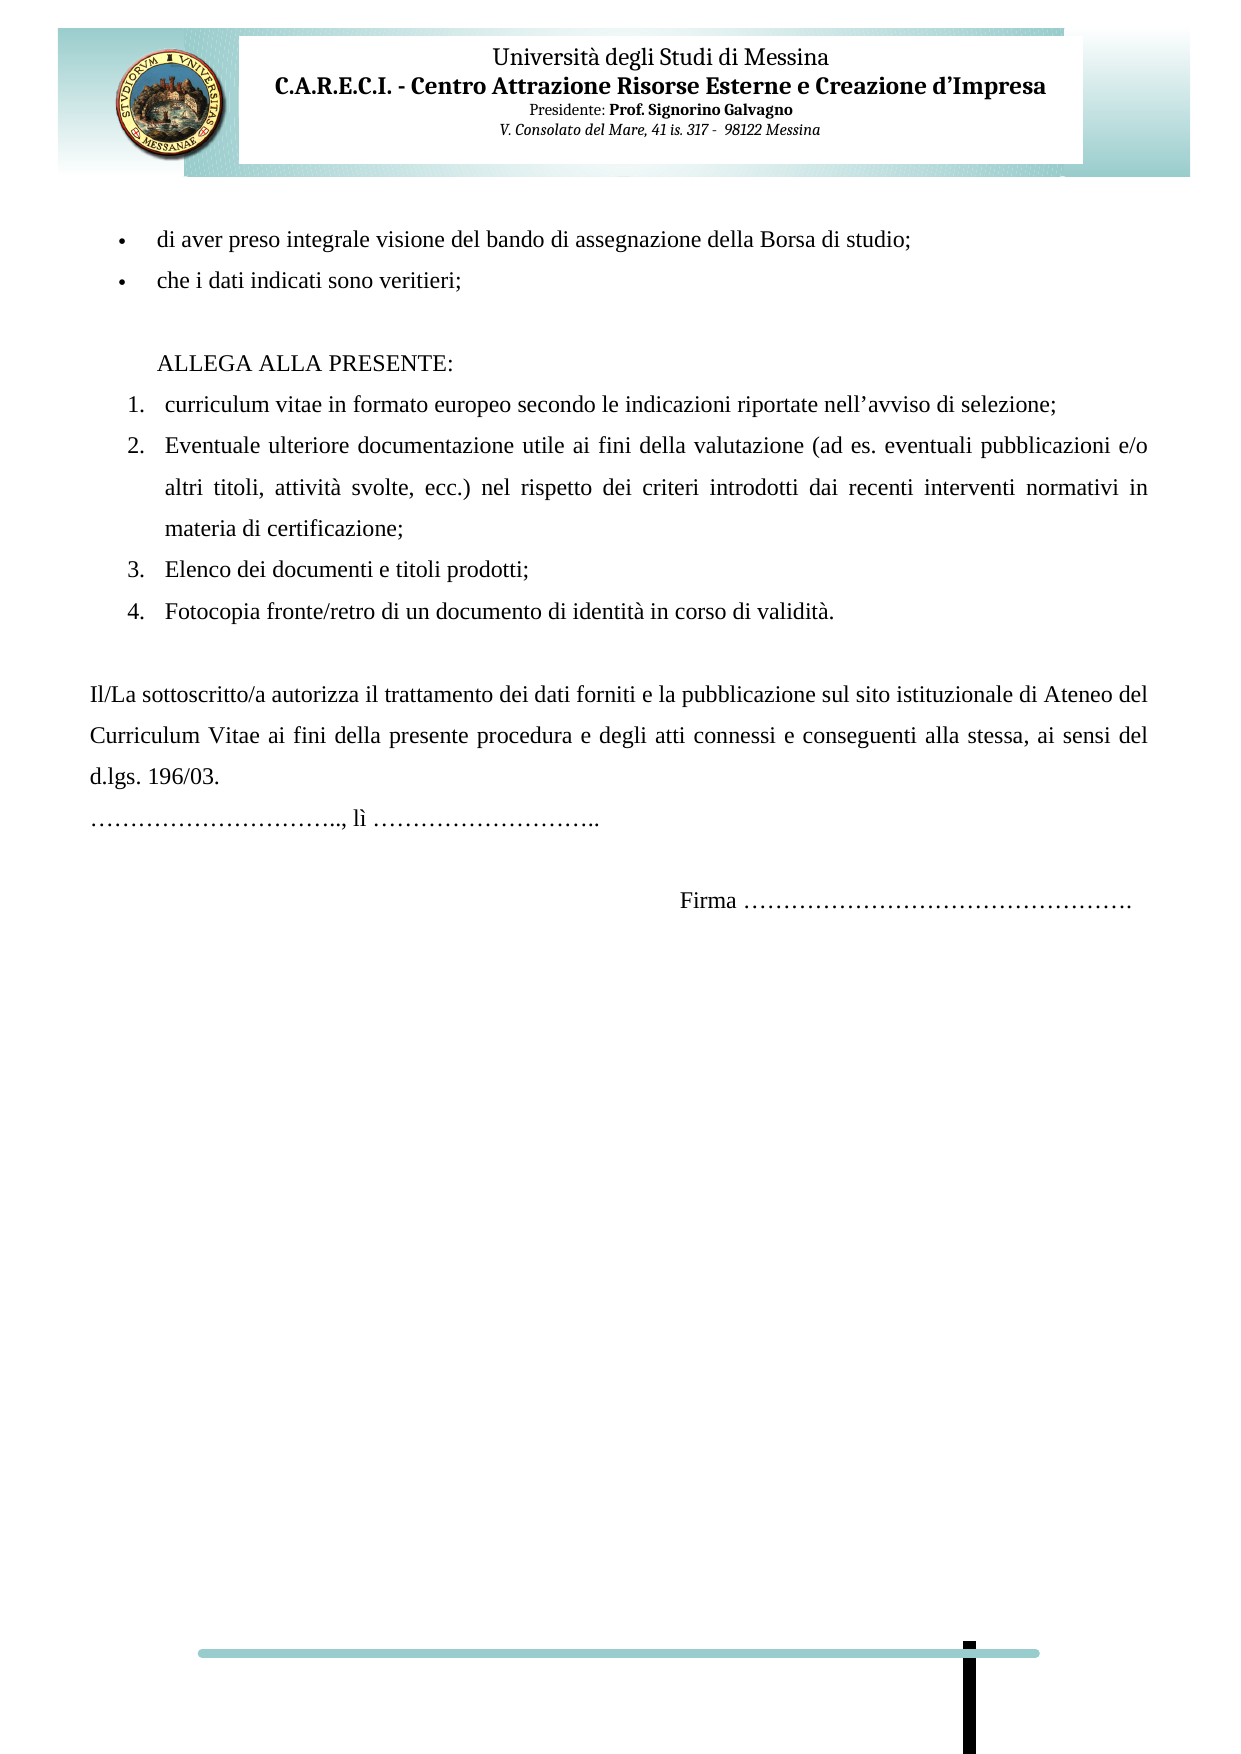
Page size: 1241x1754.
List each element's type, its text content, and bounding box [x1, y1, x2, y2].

text Firma …………………………………………. [606, 886, 1151, 914]
list di aver preso integrale visione del bando di assegnazione della Borsa di studio; [119, 225, 1151, 252]
list curriculum vitae in formato europeo secondo le indicazioni riportate nell’avviso di selezione; [127, 390, 1151, 418]
list che i dati indicati sono veritieri; [119, 266, 1151, 294]
text Il/La sottoscritto/a autorizza il trattamento dei dati forniti e la pubblicazione sul sito istituzionale di Ateneo del Curriculum Vitae ai fini della presente procedura e degli atti connessi e conseguenti alla stessa, ai sensi del d.lgs. 196/03. [89, 679, 1151, 790]
list Eventuale ulteriore documentazione utile ai fini della valutazione (ad es. eventuali pubblicazioni e/o altri titoli, attività svolte, ecc.) nel rispetto dei criteri introdotti dai recenti interventi normativi in materia di certificazione; [127, 431, 1151, 542]
text ………………………….., lì ……………………….. [89, 804, 1151, 831]
text ALLEGA ALLA PRESENTE: [157, 349, 1151, 376]
list Fotocopia fronte/retro di un documento di identità in corso di validità. [127, 597, 1151, 624]
list Elenco dei documenti e titoli prodotti; [127, 556, 1151, 583]
